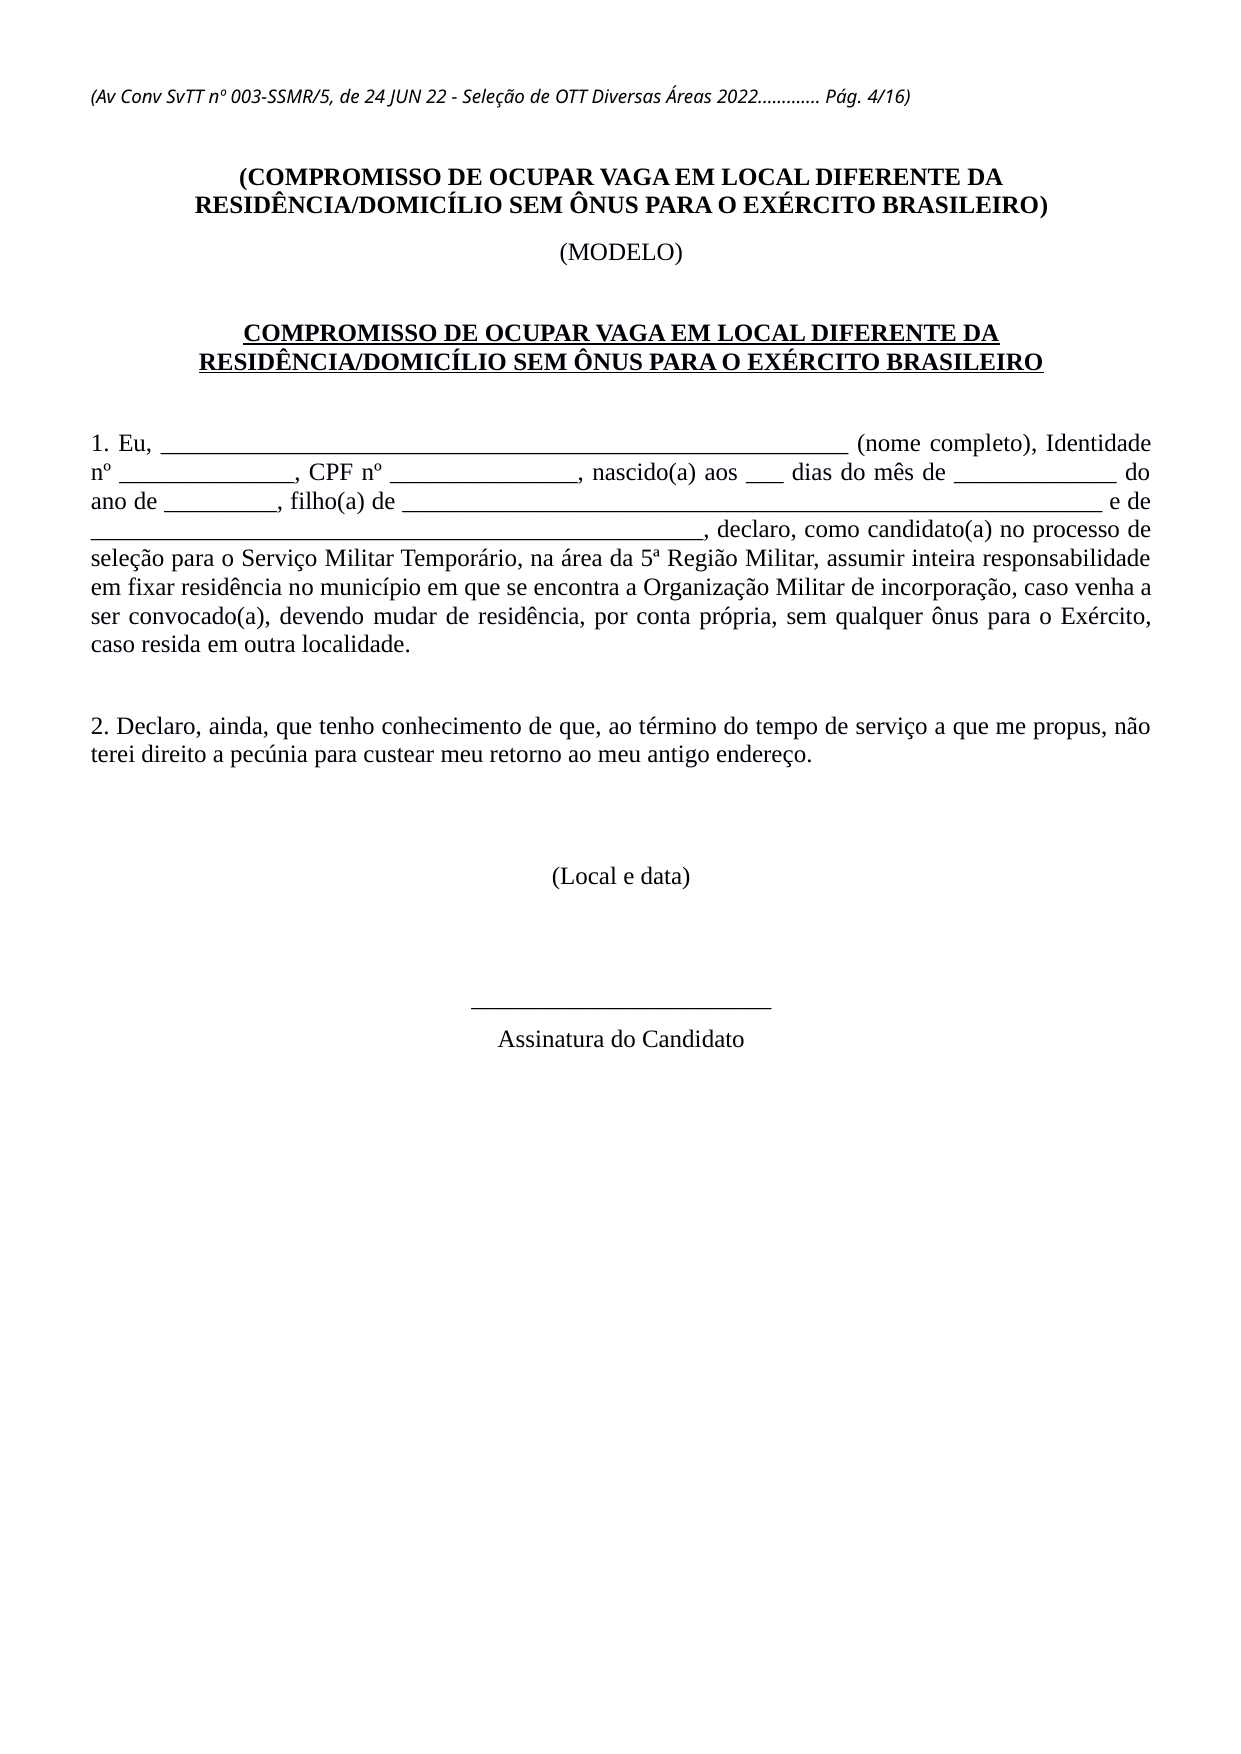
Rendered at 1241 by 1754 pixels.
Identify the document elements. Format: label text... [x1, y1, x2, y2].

text Assinatura do Candidato [91, 1024, 1152, 1053]
text (COMPROMISSO DE OCUPAR VAGA EM LOCAL DIFERENTE DA RESIDÊNCIA/DOMICÍLIO SEM ÔNUS PARA O EXÉRCITO BRASILEIRO) [91, 162, 1152, 219]
text (MODELO) [91, 237, 1152, 266]
text ________________________ [91, 983, 1152, 1012]
text 1. Eu, _______________________________________________________ (nome completo), Identidade nº ______________, CPF nº _______________, nascido(a) aos ___ dias do mês de _____________ do ano de _________, filho(a) de ________________________________________________________ e de _________________________________________________, declaro, como candidato(a) no processo de seleção para o Serviço Militar Temporário, na área da 5ª Região Militar, assumir inteira responsabilidade em fixar residência no município em que se encontra a Organização Militar de incorporação, caso venha a ser convocado(a), devendo mudar de residência, por conta própria, sem qualquer ônus para o Exército, caso resida em outra localidade. [91, 428, 1152, 658]
text 2. Declaro, ainda, que tenho conhecimento de que, ao término do tempo de serviço a que me propus, não terei direito a pecúnia para custear meu retorno ao meu antigo endereço. [91, 711, 1152, 768]
text (Local e data) [91, 861, 1152, 890]
text COMPROMISSO DE OCUPAR VAGA EM LOCAL DIFERENTE DA RESIDÊNCIA/DOMICÍLIO SEM ÔNUS PARA O EXÉRCITO BRASILEIRO [91, 318, 1152, 376]
